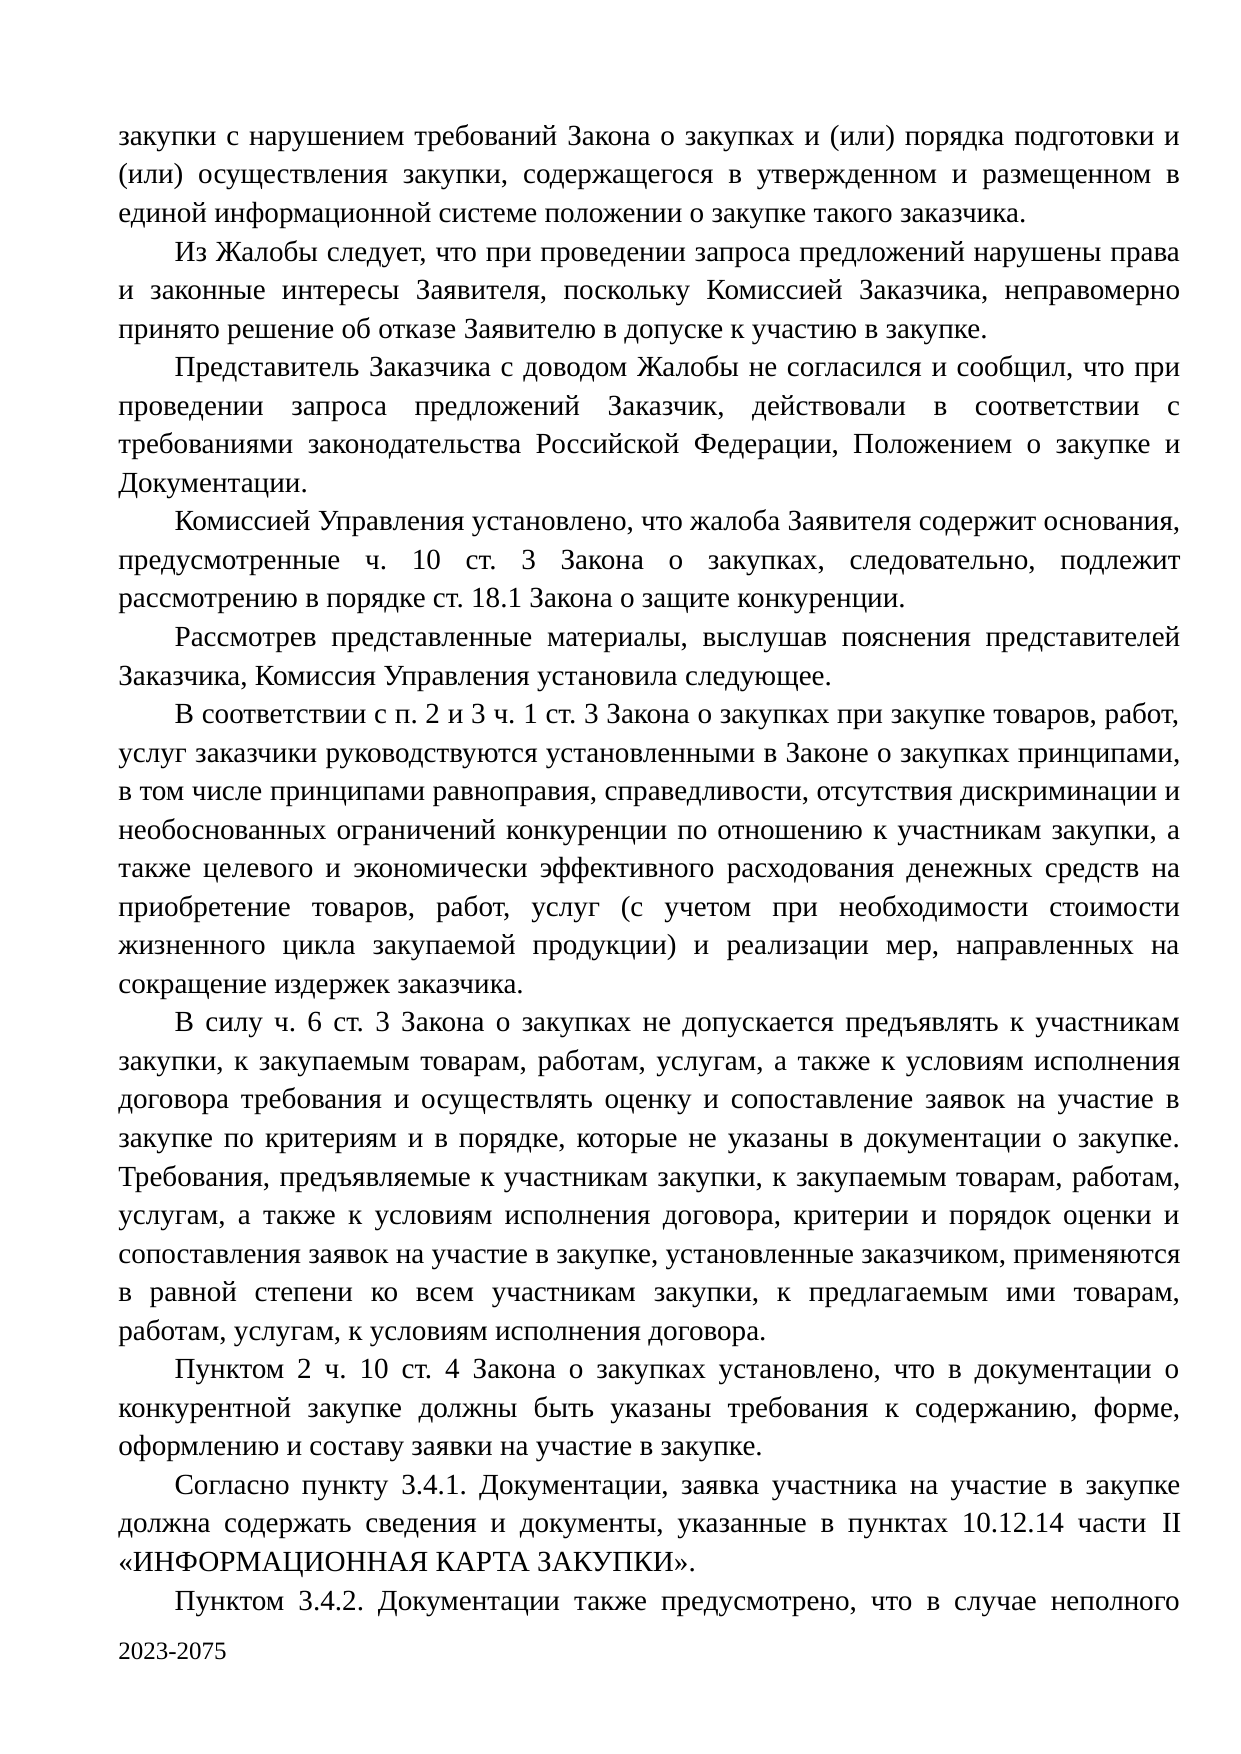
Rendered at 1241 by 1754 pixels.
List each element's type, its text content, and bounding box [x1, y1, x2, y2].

text В соответствии с п. 2 и 3 ч. 1 ст. 3 Закона о закупках при закупке товаров, работ, услуг заказчики руководствуются установленными в Законе о закупках принципами, в том числе принципами равноправия, справедливости, отсутствия дискриминации и необоснованных ограничений конкуренции по отношению к участникам закупки, а также целевого и экономически эффективного расходования денежных средств на приобретение товаров, работ, услуг (с учетом при необходимости стоимости жизненного цикла закупаемой продукции) и реализации мер, направленных на сокращение издержек заказчика. [118, 696, 1181, 999]
text Представитель Заказчика с доводом Жалобы не согласился и сообщил, что при проведении запроса предложений Заказчик, действовали в соответствии с требованиями законодательства Российской Федерации, Положением о закупке и Документации. [118, 349, 1181, 498]
text закупки с нарушением требований Закона о закупках и (или) порядка подготовки и (или) осуществления закупки, содержащегося в утвержденном и размещенном в единой информационной системе положении о закупке такого заказчика. [118, 118, 1181, 229]
text Согласно пункту 3.4.1. Документации, заявка участника на участие в закупке должна содержать сведения и документы, указанные в пунктах 10.12.14 части II «ИНФОРМАЦИОННАЯ КАРТА ЗАКУПКИ». [118, 1467, 1181, 1578]
text В силу ч. 6 ст. 3 Закона о закупках не допускается предъявлять к участникам закупки, к закупаемым товарам, работам, услугам, а также к условиям исполнения договора требования и осуществлять оценку и сопоставление заявок на участие в закупке по критериям и в порядке, которые не указаны в документации о закупке. Требования, предъявляемые к участникам закупки, к закупаемым товарам, работам, услугам, а также к условиям исполнения договора, критерии и порядок оценки и сопоставления заявок на участие в закупке, установленные заказчиком, применяются в равной степени ко всем участникам закупки, к предлагаемым ими товарам, работам, услугам, к условиям исполнения договора. [118, 1004, 1181, 1346]
text Из Жалобы следует, что при проведении запроса предложений нарушены права и законные интересы Заявителя, поскольку Комиссией Заказчика, неправомерно принято решение об отказе Заявителю в допуске к участию в закупке. [118, 234, 1181, 344]
text Пунктом 2 ч. 10 ст. 4 Закона о закупках установлено, что в документации о конкурентной закупке должны быть указаны требования к содержанию, форме, оформлению и составу заявки на участие в закупке. [118, 1351, 1181, 1462]
text Рассмотрев представленные материалы, выслушав пояснения представителей Заказчика, Комиссия Управления установила следующее. [118, 619, 1181, 691]
text Комиссией Управления установлено, что жалоба Заявителя содержит основания, предусмотренные ч. 10 ст. 3 Закона о закупках, следовательно, подлежит рассмотрению в порядке ст. 18.1 Закона о защите конкуренции. [118, 503, 1181, 614]
text Пунктом 3.4.2. Документации также предусмотрено, что в случае неполного [118, 1583, 1181, 1616]
